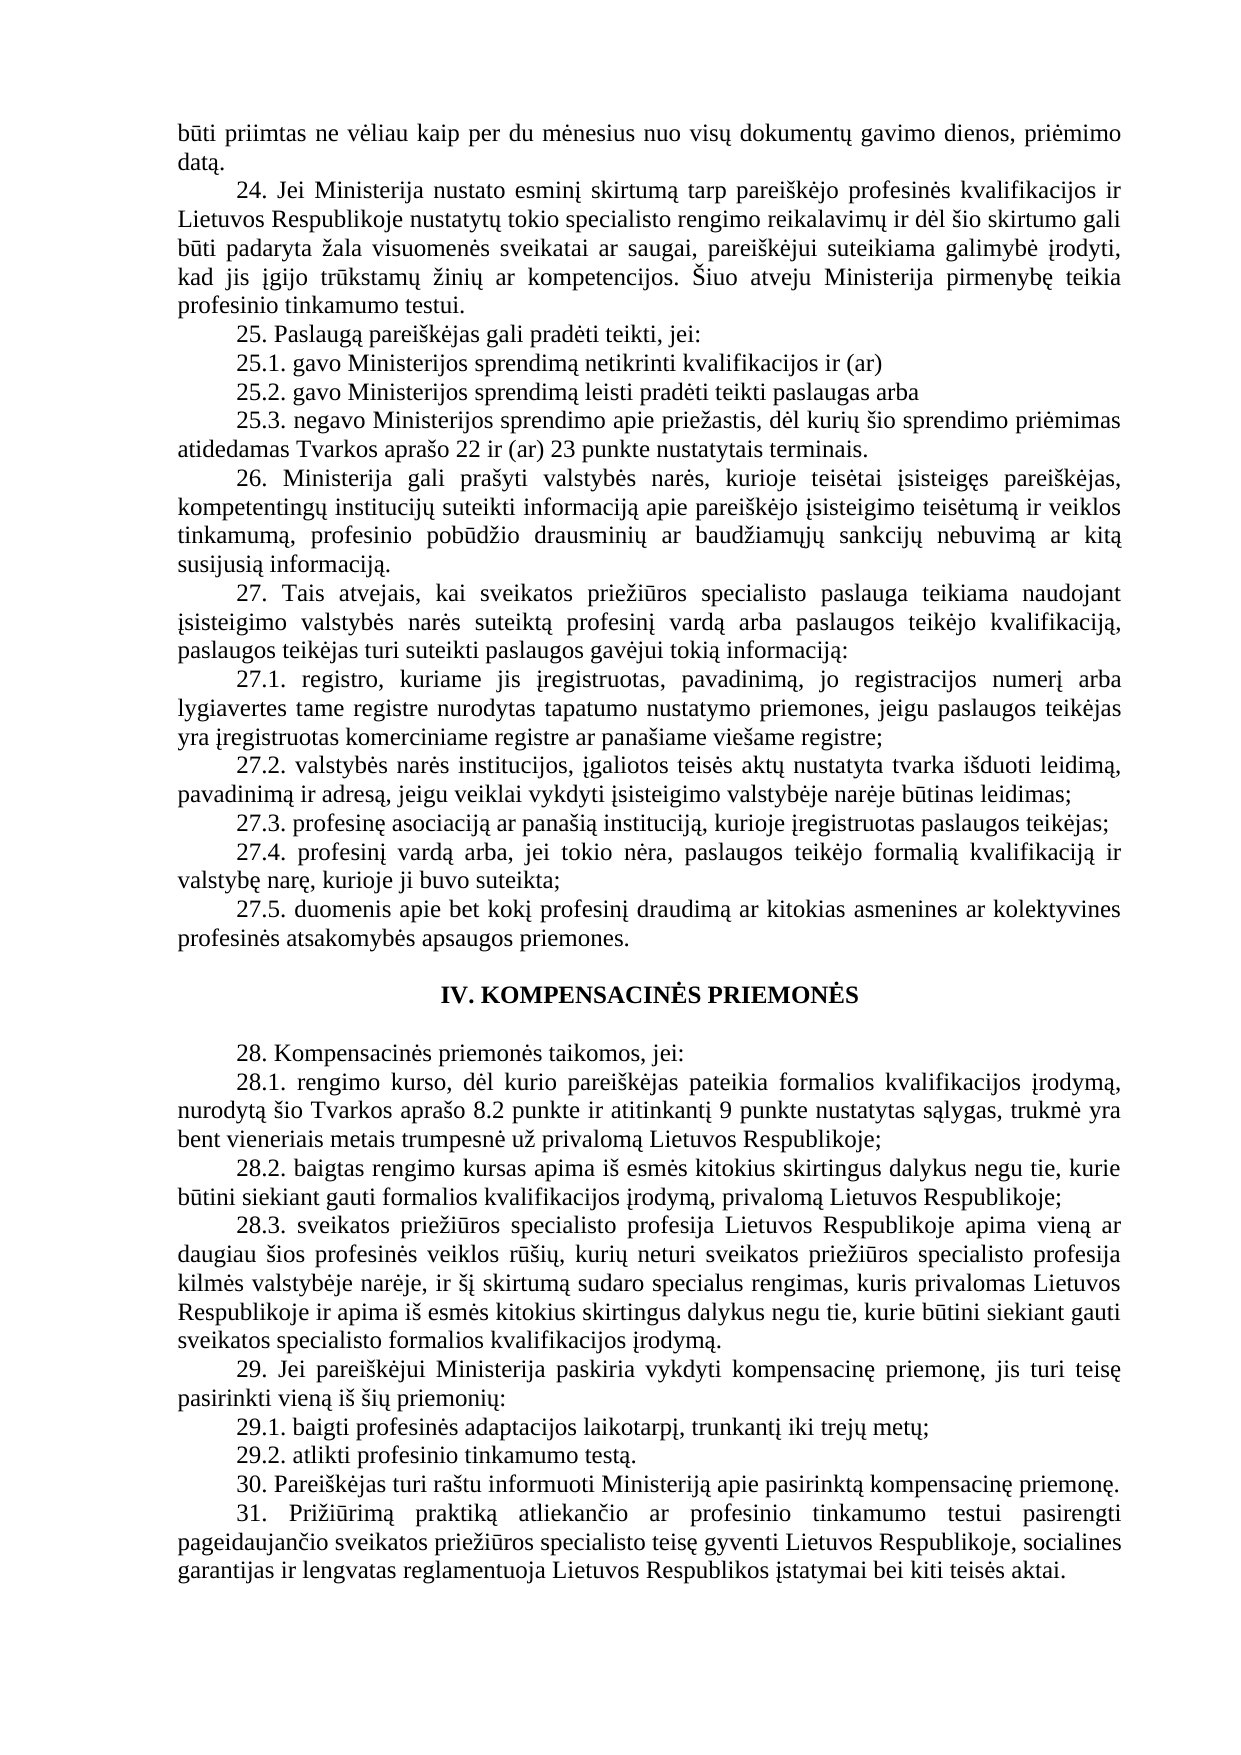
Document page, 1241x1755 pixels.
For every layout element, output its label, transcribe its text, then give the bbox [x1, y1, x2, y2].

text 28. Kompensacinės priemonės taikomos, jei: [177, 1038, 1122, 1067]
text 26. Ministerija gali prašyti valstybės narės, kurioje teisėtai įsisteigęs pareiškėjas, kompetentingų institucijų suteikti informaciją apie pareiškėjo įsisteigimo teisėtumą ir veiklos tinkamumą, profesinio pobūdžio drausminių ar baudžiamųjų sankcijų nebuvimą ar kitą susijusią informaciją. [177, 463, 1122, 578]
text 27.2. valstybės narės institucijos, įgaliotos teisės aktų nustatyta tvarka išduoti leidimą, pavadinimą ir adresą, jeigu veiklai vykdyti įsisteigimo valstybėje narėje būtinas leidimas; [177, 751, 1122, 808]
text 24. Jei Ministerija nustato esminį skirtumą tarp pareiškėjo profesinės kvalifikacijos ir Lietuvos Respublikoje nustatytų tokio specialisto rengimo reikalavimų ir dėl šio skirtumo gali būti padaryta žala visuomenės sveikatai ar saugai, pareiškėjui suteikiama galimybė įrodyti, kad jis įgijo trūkstamų žinių ar kompetencijos. Šiuo atveju Ministerija pirmenybę teikia profesinio tinkamumo testui. [177, 176, 1122, 319]
text 29.2. atlikti profesinio tinkamumo testą. [177, 1441, 1122, 1469]
text 27.5. duomenis apie bet kokį profesinį draudimą ar kitokias asmenines ar kolektyvines profesinės atsakomybės apsaugos priemones. [177, 894, 1122, 952]
text 27.3. profesinę asociaciją ar panašią instituciją, kurioje įregistruotas paslaugos teikėjas; [177, 808, 1122, 837]
text 28.3. sveikatos priežiūros specialisto profesija Lietuvos Respublikoje apima vieną ar daugiau šios profesinės veiklos rūšių, kurių neturi sveikatos priežiūros specialisto profesija kilmės valstybėje narėje, ir šį skirtumą sudaro specialus rengimas, kuris privalomas Lietuvos Respublikoje ir apima iš esmės kitokius skirtingus dalykus negu tie, kurie būtini siekiant gauti sveikatos specialisto formalios kvalifikacijos įrodymą. [177, 1211, 1122, 1354]
text 27.4. profesinį vardą arba, jei tokio nėra, paslaugos teikėjo formalią kvalifikaciją ir valstybę narę, kurioje ji buvo suteikta; [177, 837, 1122, 894]
text IV. KOMPENSACINĖS PRIEMONĖS [177, 981, 1122, 1009]
text 25.3. negavo Ministerijos sprendimo apie priežastis, dėl kurių šio sprendimo priėmimas atidedamas Tvarkos aprašo 22 ir (ar) 23 punkte nustatytais terminais. [177, 406, 1122, 463]
text 25. Paslaugą pareiškėjas gali pradėti teikti, jei: [177, 319, 1122, 348]
text 27.1. registro, kuriame jis įregistruotas, pavadinimą, jo registracijos numerį arba lygiavertes tame registre nurodytas tapatumo nustatymo priemones, jeigu paslaugos teikėjas yra įregistruotas komerciniame registre ar panašiame viešame registre; [177, 664, 1122, 751]
text 25.2. gavo Ministerijos sprendimą leisti pradėti teikti paslaugas arba [177, 377, 1122, 406]
text būti priimtas ne vėliau kaip per du mėnesius nuo visų dokumentų gavimo dienos, priėmimo datą. [177, 118, 1122, 176]
text 25.1. gavo Ministerijos sprendimą netikrinti kvalifikacijos ir (ar) [177, 348, 1122, 377]
text 28.1. rengimo kurso, dėl kurio pareiškėjas pateikia formalios kvalifikacijos įrodymą, nurodytą šio Tvarkos aprašo 8.2 punkte ir atitinkantį 9 punkte nustatytas sąlygas, trukmė yra bent vieneriais metais trumpesnė už privalomą Lietuvos Respublikoje; [177, 1067, 1122, 1153]
text 30. Pareiškėjas turi raštu informuoti Ministeriją apie pasirinktą kompensacinę priemonę. [177, 1469, 1122, 1498]
text 31. Prižiūrimą praktiką atliekančio ar profesinio tinkamumo testui pasirengti pageidaujančio sveikatos priežiūros specialisto teisę gyventi Lietuvos Respublikoje, socialines garantijas ir lengvatas reglamentuoja Lietuvos Respublikos įstatymai bei kiti teisės aktai. [177, 1498, 1122, 1584]
text 29. Jei pareiškėjui Ministerija paskiria vykdyti kompensacinę priemonę, jis turi teisę pasirinkti vieną iš šių priemonių: [177, 1354, 1122, 1412]
text 29.1. baigti profesinės adaptacijos laikotarpį, trunkantį iki trejų metų; [177, 1412, 1122, 1441]
text 27. Tais atvejais, kai sveikatos priežiūros specialisto paslauga teikiama naudojant įsisteigimo valstybės narės suteiktą profesinį vardą arba paslaugos teikėjo kvalifikaciją, paslaugos teikėjas turi suteikti paslaugos gavėjui tokią informaciją: [177, 578, 1122, 664]
text 28.2. baigtas rengimo kursas apima iš esmės kitokius skirtingus dalykus negu tie, kurie būtini siekiant gauti formalios kvalifikacijos įrodymą, privalomą Lietuvos Respublikoje; [177, 1153, 1122, 1211]
